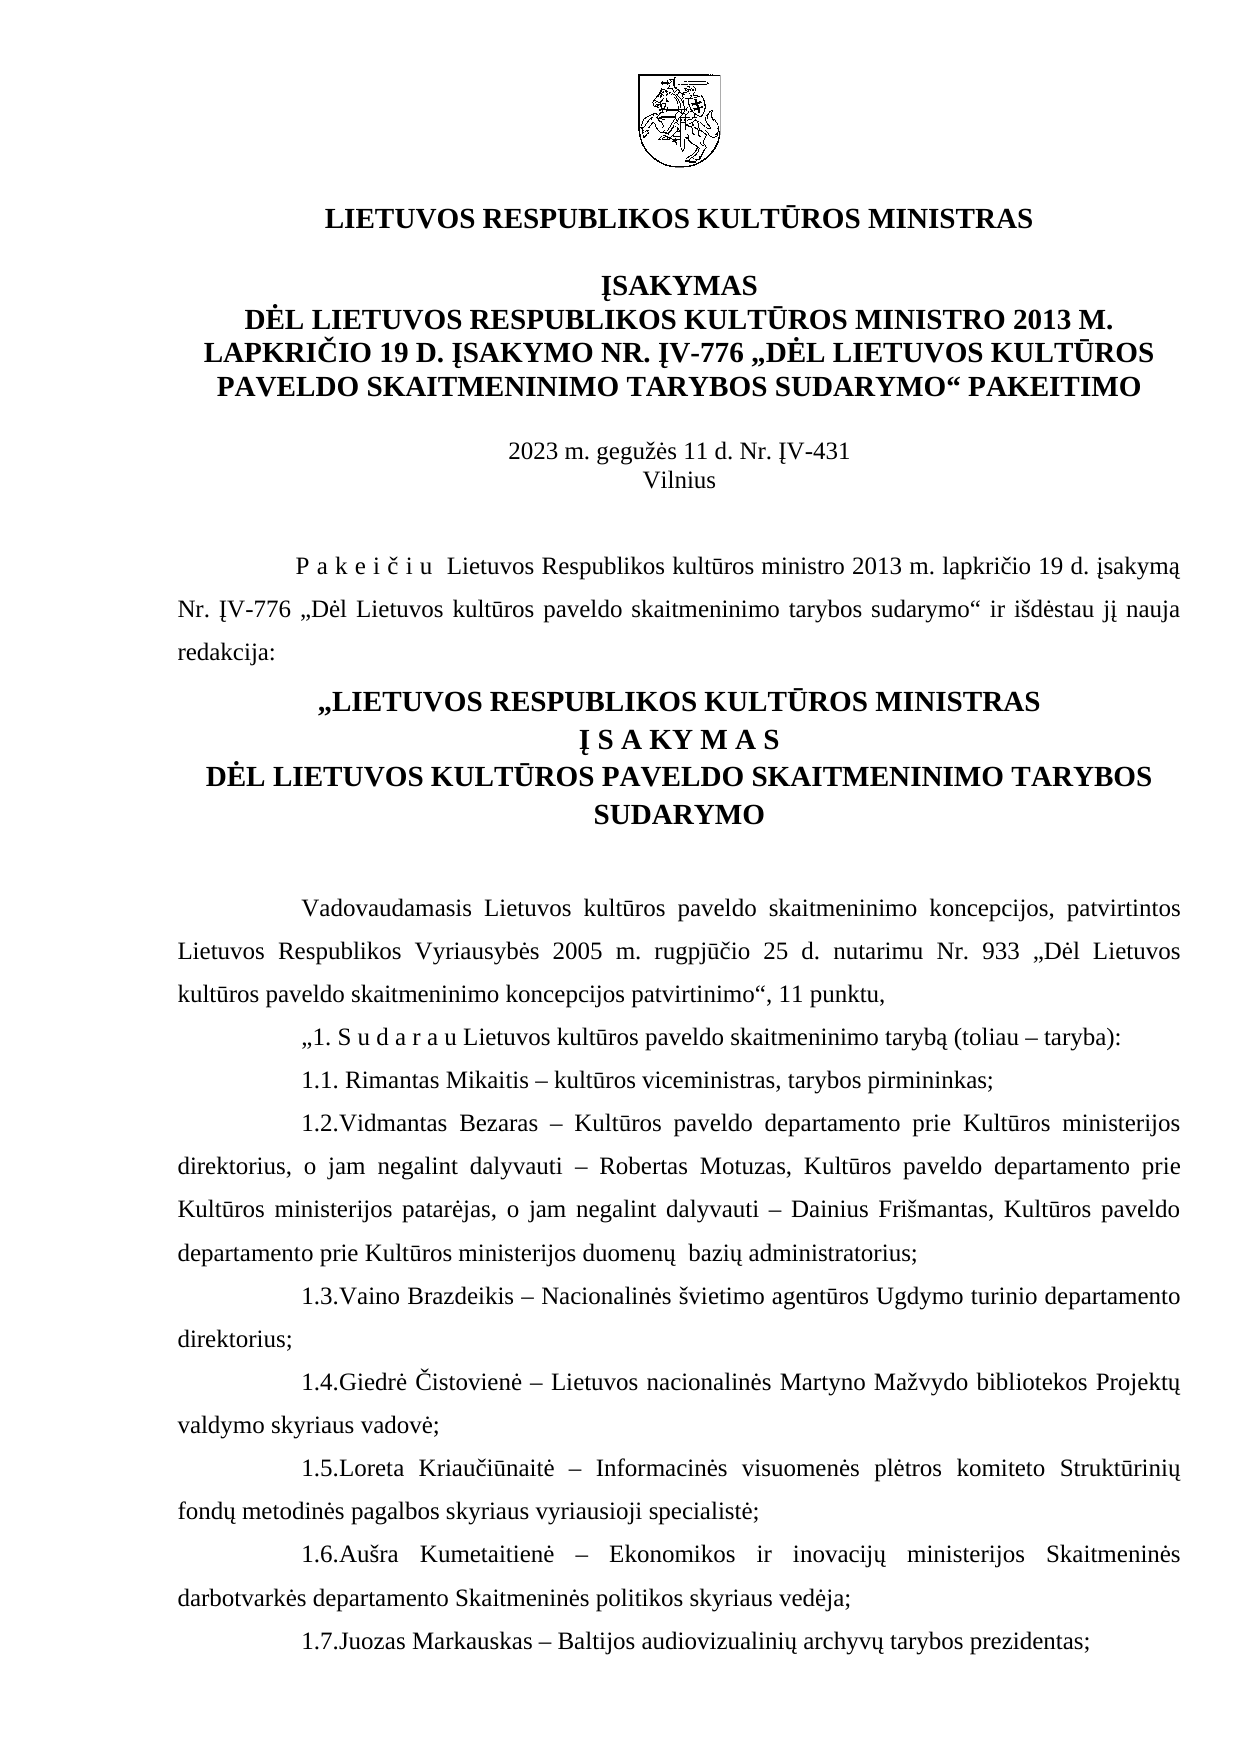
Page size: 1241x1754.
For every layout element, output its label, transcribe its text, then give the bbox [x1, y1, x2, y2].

text 1.6. Aušra Kumetaitienė – Ekonomikos ir inovacijų ministerijos Skaitmeninės darbotvarkės departamento Skaitmeninės politikos skyriaus vedėja; [177, 1539, 1181, 1611]
text 2023 m. gegužės 11 d. Nr. ĮV-431 [177, 436, 1181, 465]
text Vadovaudamasis Lietuvos kultūros paveldo skaitmeninimo koncepcijos, patvirtintos Lietuvos Respublikos Vyriausybės 2005 m. rugpjūčio 25 d. nutarimu Nr. 933 „Dėl Lietuvos kultūros paveldo skaitmeninimo koncepcijos patvirtinimo“, 11 punktu, [177, 893, 1181, 1008]
text ĮSAKYMAS [177, 268, 1181, 302]
text P a k e i č i u Lietuvos Respublikos kultūros ministro 2013 m. lapkričio 19 d. įsakymą Nr. ĮV-776 „Dėl Lietuvos kultūros paveldo skaitmeninimo tarybos sudarymo“ ir išdėstau jį nauja redakcija: [177, 551, 1181, 666]
text Vilnius [177, 465, 1181, 493]
text 1.4. Giedrė Čistovienė – Lietuvos nacionalinės Martyno Mažvydo bibliotekos Projektų valdymo skyriaus vadovė; [177, 1367, 1181, 1439]
text 1.7. Juozas Markauskas – Baltijos audiovizualinių archyvų tarybos prezidentas; [177, 1626, 1181, 1654]
text Dėl Lietuvos Respublikos kultūros ministro 2013 m. lapkričio 19 d. įsakymo Nr. ĮV-776 „Dėl Lietuvos kultūros paveldo skaitmeninimo tarybos sudarymo“ pakeitimo [177, 302, 1181, 402]
text 1.2. Vidmantas Bezaras – Kultūros paveldo departamento prie Kultūros ministerijos direktorius, o jam negalint dalyvauti – Robertas Motuzas, Kultūros paveldo departamento prie Kultūros ministerijos patarėjas, o jam negalint dalyvauti – Dainius Frišmantas, Kultūros paveldo departamento prie Kultūros ministerijos duomenų bazių administratorius; [177, 1108, 1181, 1266]
text „LIETUVOS RESPUBLIKOS KULTŪROS MINISTRAS [177, 680, 1181, 718]
text „1. S u d a r a u Lietuvos kultūros paveldo skaitmeninimo tarybą (toliau – taryba): [177, 1022, 1181, 1051]
text 1.1. Rimantas Mikaitis – kultūros viceministras, tarybos pirmininkas; [301, 1065, 1181, 1094]
text LIETUVOS RESPUBLIKOS KULTŪROS MINISTRAS [177, 201, 1181, 235]
text DĖL LIETUVOS KULTŪROS PAVELDO SKAITMENINIMO TARYBOS SUDARYMO [177, 755, 1181, 830]
text 1.5. Loreta Kriaučiūnaitė – Informacinės visuomenės plėtros komiteto Struktūrinių fondų metodinės pagalbos skyriaus vyriausioji specialistė; [177, 1453, 1181, 1525]
text 1.3. Vaino Brazdeikis – Nacionalinės švietimo agentūros Ugdymo turinio departamento direktorius; [177, 1281, 1181, 1353]
text Į S A KY M A S [177, 718, 1181, 755]
